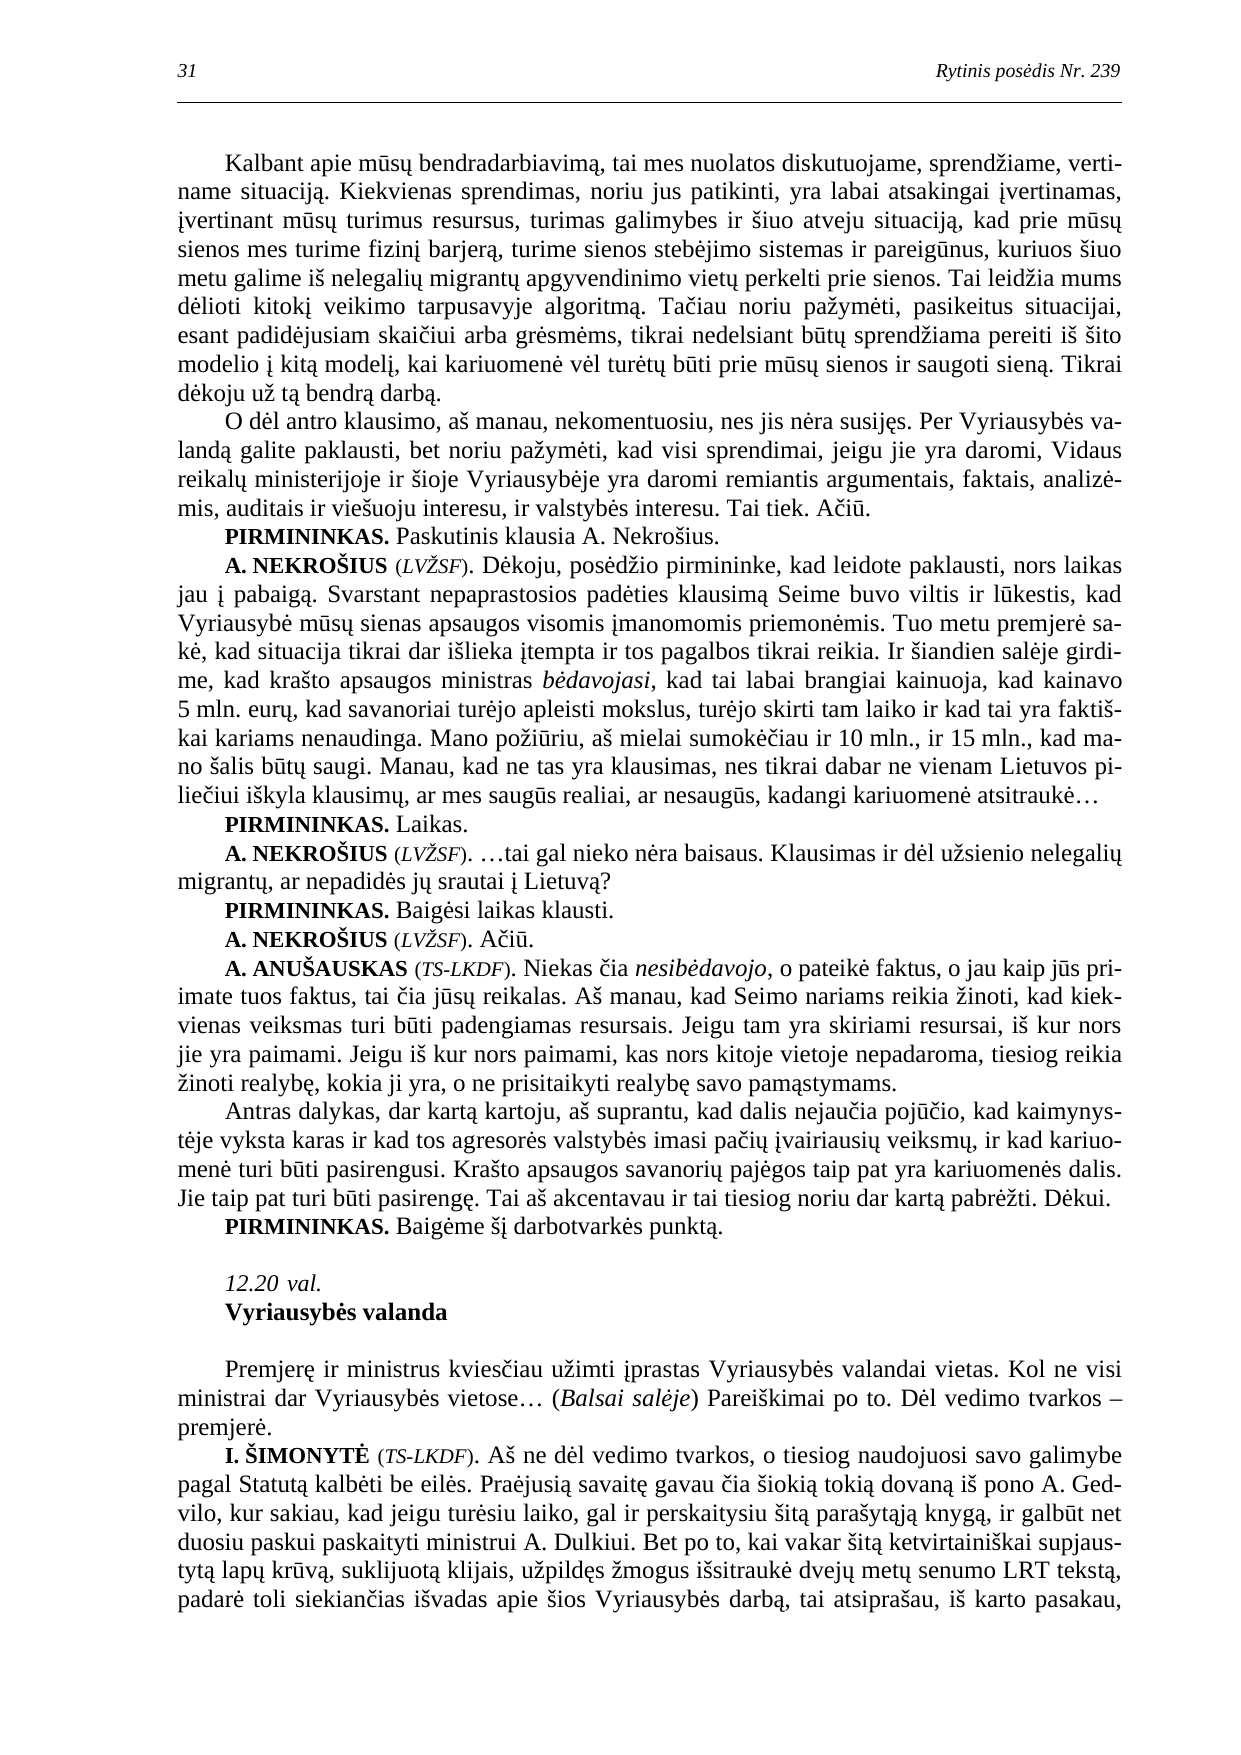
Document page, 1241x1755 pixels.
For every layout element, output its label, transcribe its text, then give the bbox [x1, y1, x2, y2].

text Prem­je­rę ir mi­nist­rus kvies­čiau už­im­ti įpras­tas Vy­riau­sy­bės va­lan­dai vie­tas. Kol ne vi­si mi­nist­rai dar Vy­riau­sy­bės vie­to­se… (Bal­sai sa­lė­je) Pa­reiš­ki­mai po to. Dėl ve­di­mo tvar­kos –prem­je­rė. [177, 1354, 1122, 1440]
text Vy­riau­sy­bės va­lan­da [177, 1297, 1122, 1325]
text A. NEKROŠIUS (LVŽSF). …tai gal nie­ko nė­ra bai­saus. Klau­si­mas ir dėl už­sie­nio ne­le­ga­lių mig­ran­tų, ar ne­pa­di­dės jų srau­tai į Lie­tu­vą? [177, 838, 1122, 895]
text Ant­ras da­ly­kas, dar kar­tą kar­to­ju, aš su­pran­tu, kad da­lis ne­jau­čia po­jū­čio, kad kai­my­nys­tė­je vyks­ta ka­ras ir kad tos ag­re­so­rės vals­ty­bės ima­si pa­čių įvai­riau­sių veiks­mų, ir kad ka­riuo­me­nė tu­ri bū­ti pa­si­ren­gu­si. Kraš­to ap­sau­gos sa­va­no­rių pa­jė­gos taip pat yra ka­riuo­me­nės da­lis. Jie taip pat tu­ri bū­ti pa­si­ren­gę. Tai aš ak­cen­ta­vau ir tai tie­siog no­riu dar kar­tą pa­brėž­ti. Dė­kui. [177, 1096, 1122, 1211]
text 12.20 val. [224, 1269, 1122, 1297]
text PIRMININKAS. Bai­gė­me šį dar­bo­tvarkės punk­tą. [177, 1211, 1122, 1240]
text PIRMININKAS. Bai­gė­si lai­kas klaus­ti. [177, 895, 1122, 924]
text A. NEKROŠIUS (LVŽSF). Dė­ko­ju, po­sė­džio pir­mi­nin­ke, kad lei­do­te pa­klaus­ti, nors lai­kas jau į pa­bai­gą. Svars­tant ne­pa­pras­to­sios pa­dė­ties klau­si­mą Sei­me bu­vo vil­tis ir lū­kes­tis, kad Vy­riau­sy­bė mū­sų sie­nas ap­sau­gos vi­so­mis įma­no­mo­mis prie­mo­nė­mis. Tuo me­tu prem­je­rė sa­kė, kad si­tu­a­ci­ja tik­rai dar iš­lie­ka įtemp­ta ir tos pa­gal­bos tik­rai rei­kia. Ir šian­dien sa­lė­je gir­di­me, kad kraš­to ap­sau­gos mi­nist­ras bė­da­vo­ja­si, kad tai la­bai bran­giai kai­nuo­ja, kad kai­na­vo 5 mln. eu­rų, kad sa­va­no­riai tu­rė­jo ap­leis­ti moks­lus, tu­rė­jo skir­ti tam lai­ko ir kad tai yra fak­tiš­kai ka­riams ne­nau­din­ga. Ma­no po­žiū­riu, aš mie­lai su­mo­kė­čiau ir 10 mln., ir 15 mln., kad ma­no ša­lis bū­tų sau­gi. Ma­nau, kad ne tas yra klau­si­mas, nes tik­rai da­bar ne vie­nam Lie­tu­vos pi­lie­čiui iš­ky­la klau­si­mų, ar mes sau­gūs re­a­liai, ar ne­sau­gūs, ka­dan­gi ka­riuo­me­nė at­si­trau­kė… [177, 550, 1122, 809]
text PIRMININKAS. Lai­kas. [177, 809, 1122, 838]
text A. NEKROŠIUS (LVŽSF). Ačiū. [177, 924, 1122, 953]
text I. ŠIMONYTĖ (TS-LKDF). Aš ne dėl ve­di­mo tvar­kos, o tie­siog nau­do­juo­si sa­vo ga­li­my­be pa­gal Sta­tu­tą kal­bė­ti be ei­lės. Pra­ėju­sią sa­vai­tę ga­vau čia šio­kią to­kią do­va­ną iš po­no A. Ged­vi­lo, kur sa­kiau, kad jei­gu tu­rė­siu lai­ko, gal ir per­skai­ty­siu ši­tą pa­ra­šy­tą­ją kny­gą, ir gal­būt net duo­siu pas­kui pa­skai­ty­ti mi­nist­rui A. Dul­kiui. Bet po to, kai va­kar ši­tą ket­vir­tai­niš­kai su­pjaus­ty­tą la­pų krū­vą, su­kli­juo­tą kli­jais, už­pil­dęs žmo­gus iš­sit­rau­kė dve­jų me­tų se­nu­mo LRT teks­tą, pa­da­rė to­li sie­kian­čias iš­va­das apie šios Vy­riau­sy­bės dar­bą, tai at­si­pra­šau, iš kar­to pa­sa­kau, [177, 1440, 1122, 1613]
text PIRMININKAS. Pas­ku­ti­nis klau­sia A. Ne­kro­šius. [177, 521, 1122, 550]
text A. ANUŠAUSKAS (TS-LKDF). Nie­kas čia ne­si­bė­da­vo­jo, o pa­tei­kė fak­tus, o jau kaip jūs pri­ima­te tuos fak­tus, tai čia jū­sų rei­ka­las. Aš ma­nau, kad Sei­mo na­riams rei­kia ži­no­ti, kad kiek­vie­nas veiks­mas tu­ri bū­ti pa­den­gia­mas re­sur­sais. Jei­gu tam yra ski­ria­mi re­sur­sai, iš kur nors jie yra pa­ima­mi. Jei­gu iš kur nors pa­ima­mi, kas nors ki­to­je vie­to­je ne­pa­da­ro­ma, tie­siog rei­kia ži­no­ti re­a­ly­bę, ko­kia ji yra, o ne pri­si­tai­ky­ti re­a­ly­bę sa­vo pa­mąs­ty­mams. [177, 953, 1122, 1096]
text Kal­bant apie mū­sų ben­dra­dar­bia­vi­mą, tai mes nuo­la­tos dis­ku­tuo­ja­me, spren­džia­me, ver­ti­na­me si­tu­a­ci­ją. Kiek­vie­nas spren­di­mas, no­riu jus pa­ti­kin­ti, yra la­bai at­sa­kin­gai įver­ti­na­mas, įver­ti­nant mū­sų tu­ri­mus re­sur­sus, tu­ri­mas ga­li­my­bes ir šiuo at­ve­ju si­tu­a­ci­ją, kad prie mū­sų sie­nos mes tu­ri­me fi­zi­nį bar­je­rą, tu­ri­me sie­nos ste­bė­ji­mo sis­te­mas ir pa­rei­gū­nus, ku­riuos šiuo me­tu ga­li­me iš ne­le­ga­lių mig­ran­tų ap­gy­ven­di­ni­mo vie­tų per­kel­ti prie sie­nos. Tai lei­džia mums dė­lio­ti ki­to­kį vei­ki­mo tar­pu­sa­vyje al­go­rit­mą. Ta­čiau no­riu pa­žy­mė­ti, pa­si­kei­tus si­tu­a­ci­jai, esant pa­di­dė­ju­siam skai­čiui ar­ba grės­mėms, tik­rai ne­del­siant bū­tų spren­džia­ma per­ei­ti iš ši­to mo­de­lio į ki­tą mo­de­lį, kai ka­riuo­me­nė vėl tu­rė­tų bū­ti prie mū­sų sie­nos ir sau­go­ti sie­ną. Tik­rai dė­ko­ju už tą ben­drą dar­bą. [177, 148, 1122, 406]
text O dėl an­tro klau­si­mo, aš ma­nau, ne­ko­men­tuo­siu, nes jis nė­ra su­si­jęs. Per Vy­riau­sy­bės va­lan­dą ga­li­te pa­klaus­ti, bet no­riu pa­žy­mė­ti, kad vi­si spren­di­mai, jei­gu jie yra da­ro­mi, Vi­daus rei­ka­lų mi­nis­te­ri­jo­je ir šio­je Vy­riau­sy­bė­je yra da­ro­mi re­mian­tis ar­gu­men­tais, fak­tais, ana­li­zė­mis, au­di­tais ir vie­šuo­ju in­te­re­su, ir vals­ty­bės in­te­re­su. Tai tiek. Ačiū. [177, 406, 1122, 521]
